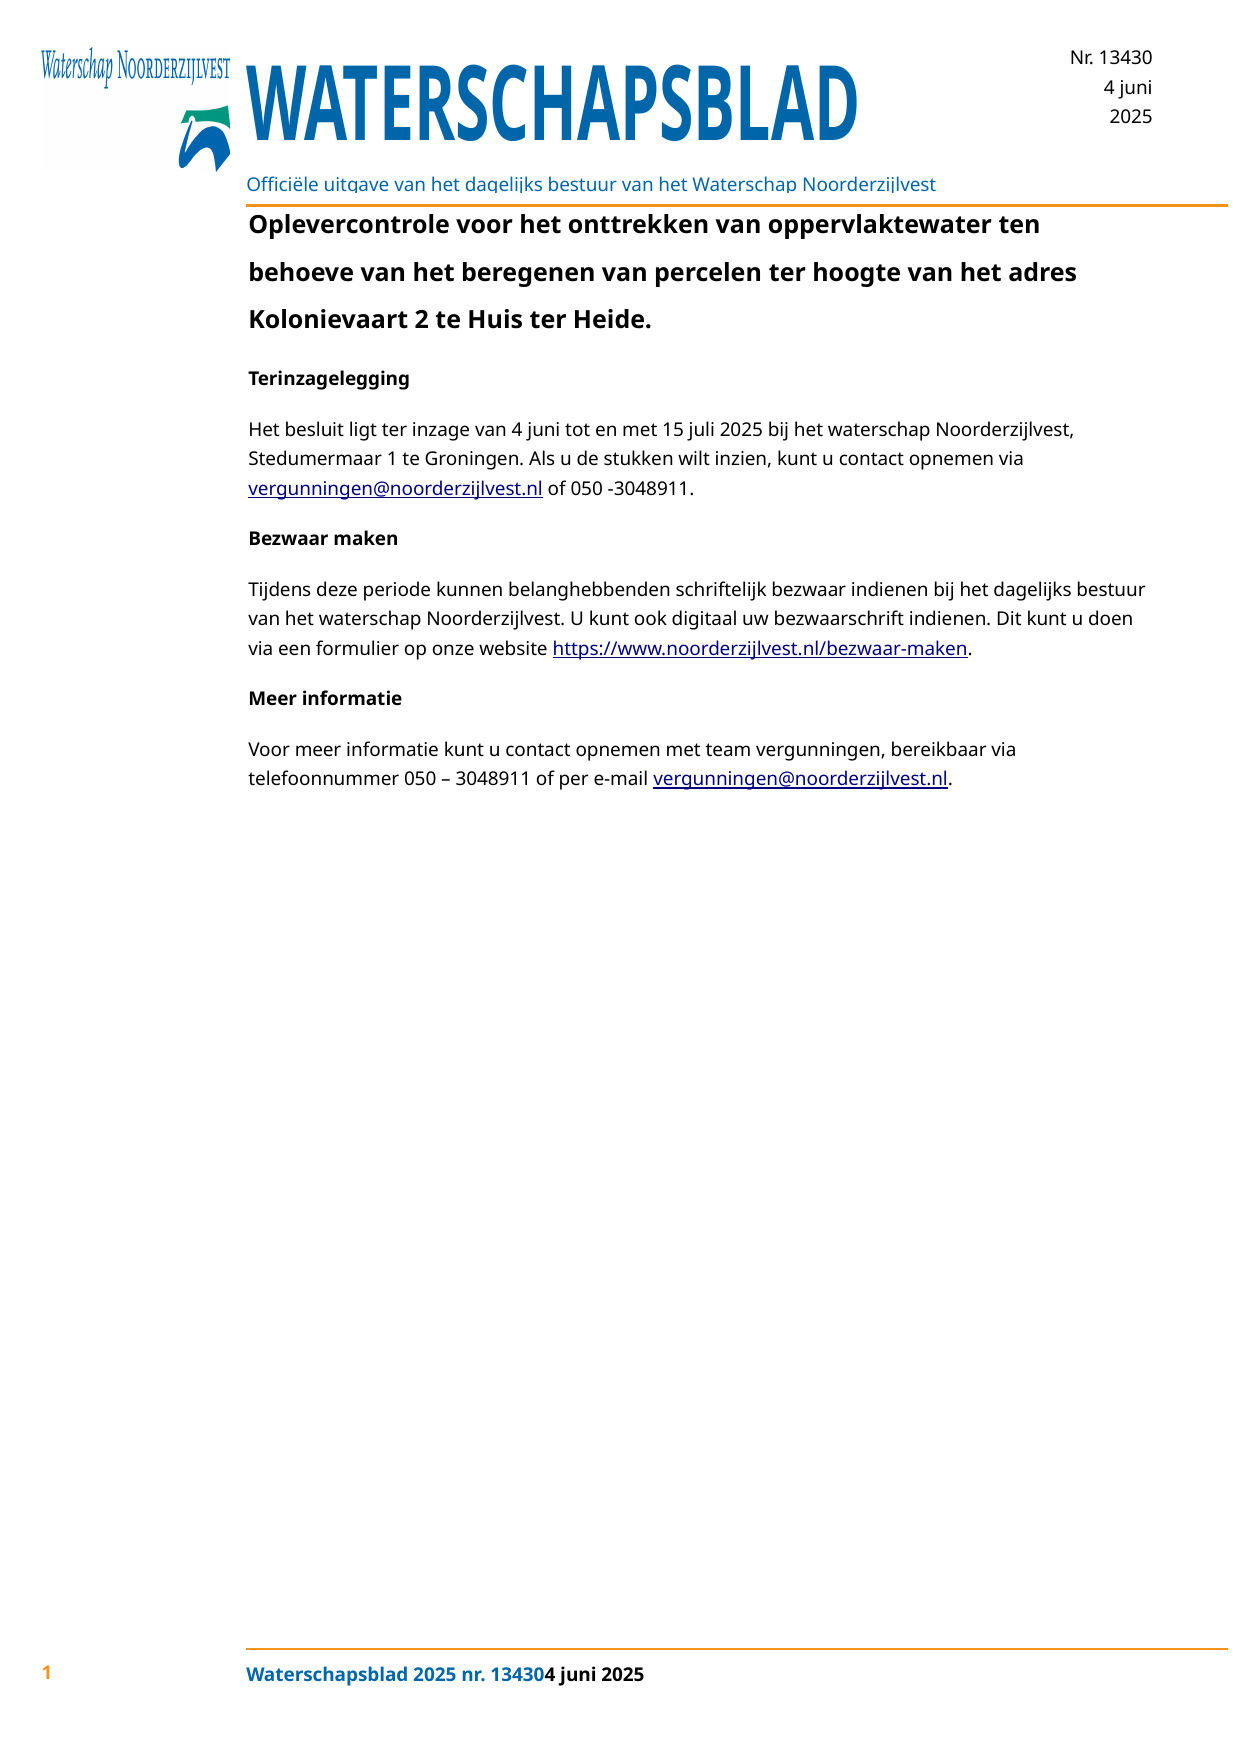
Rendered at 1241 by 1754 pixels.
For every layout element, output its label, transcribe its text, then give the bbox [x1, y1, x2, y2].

text Meer informatie [248, 686, 1152, 711]
text Bezwaar maken [248, 526, 1152, 551]
picture [41, 47, 231, 172]
text Terinzagelegging [248, 366, 1152, 391]
text Voor meer informatie kunt u contact opnemen met team vergunningen, bereikbaar via telefoonnummer 050 – 3048911 of per e-mail vergunningen@noorderzijlvest.nl. [248, 736, 1152, 791]
text Het besluit ligt ter inzage van 4 juni tot en met 15 juli 2025 bij het waterschap Noorderzijlvest, Stedumermaar 1 te Groningen. Als u de stukken wilt inzien, kunt u contact opnemen via vergunningen@noorderzijlvest.nl of 050 -3048911. [248, 416, 1152, 501]
text Oplevercontrole voor het onttrekken van oppervlaktewater ten behoeve van het beregenen van percelen ter hoogte van het adres Kolonievaart 2 te Huis ter Heide. [248, 207, 1152, 336]
text Tijdens deze periode kunnen belanghebbenden schriftelijk bezwaar indienen bij het dagelijks bestuur van het waterschap Noorderzijlvest. U kunt ook digitaal uw bezwaarschrift indienen. Dit kunt u doen via een formulier op onze website https://www.noorderzijlvest.nl/bezwaar-maken. [248, 576, 1152, 661]
